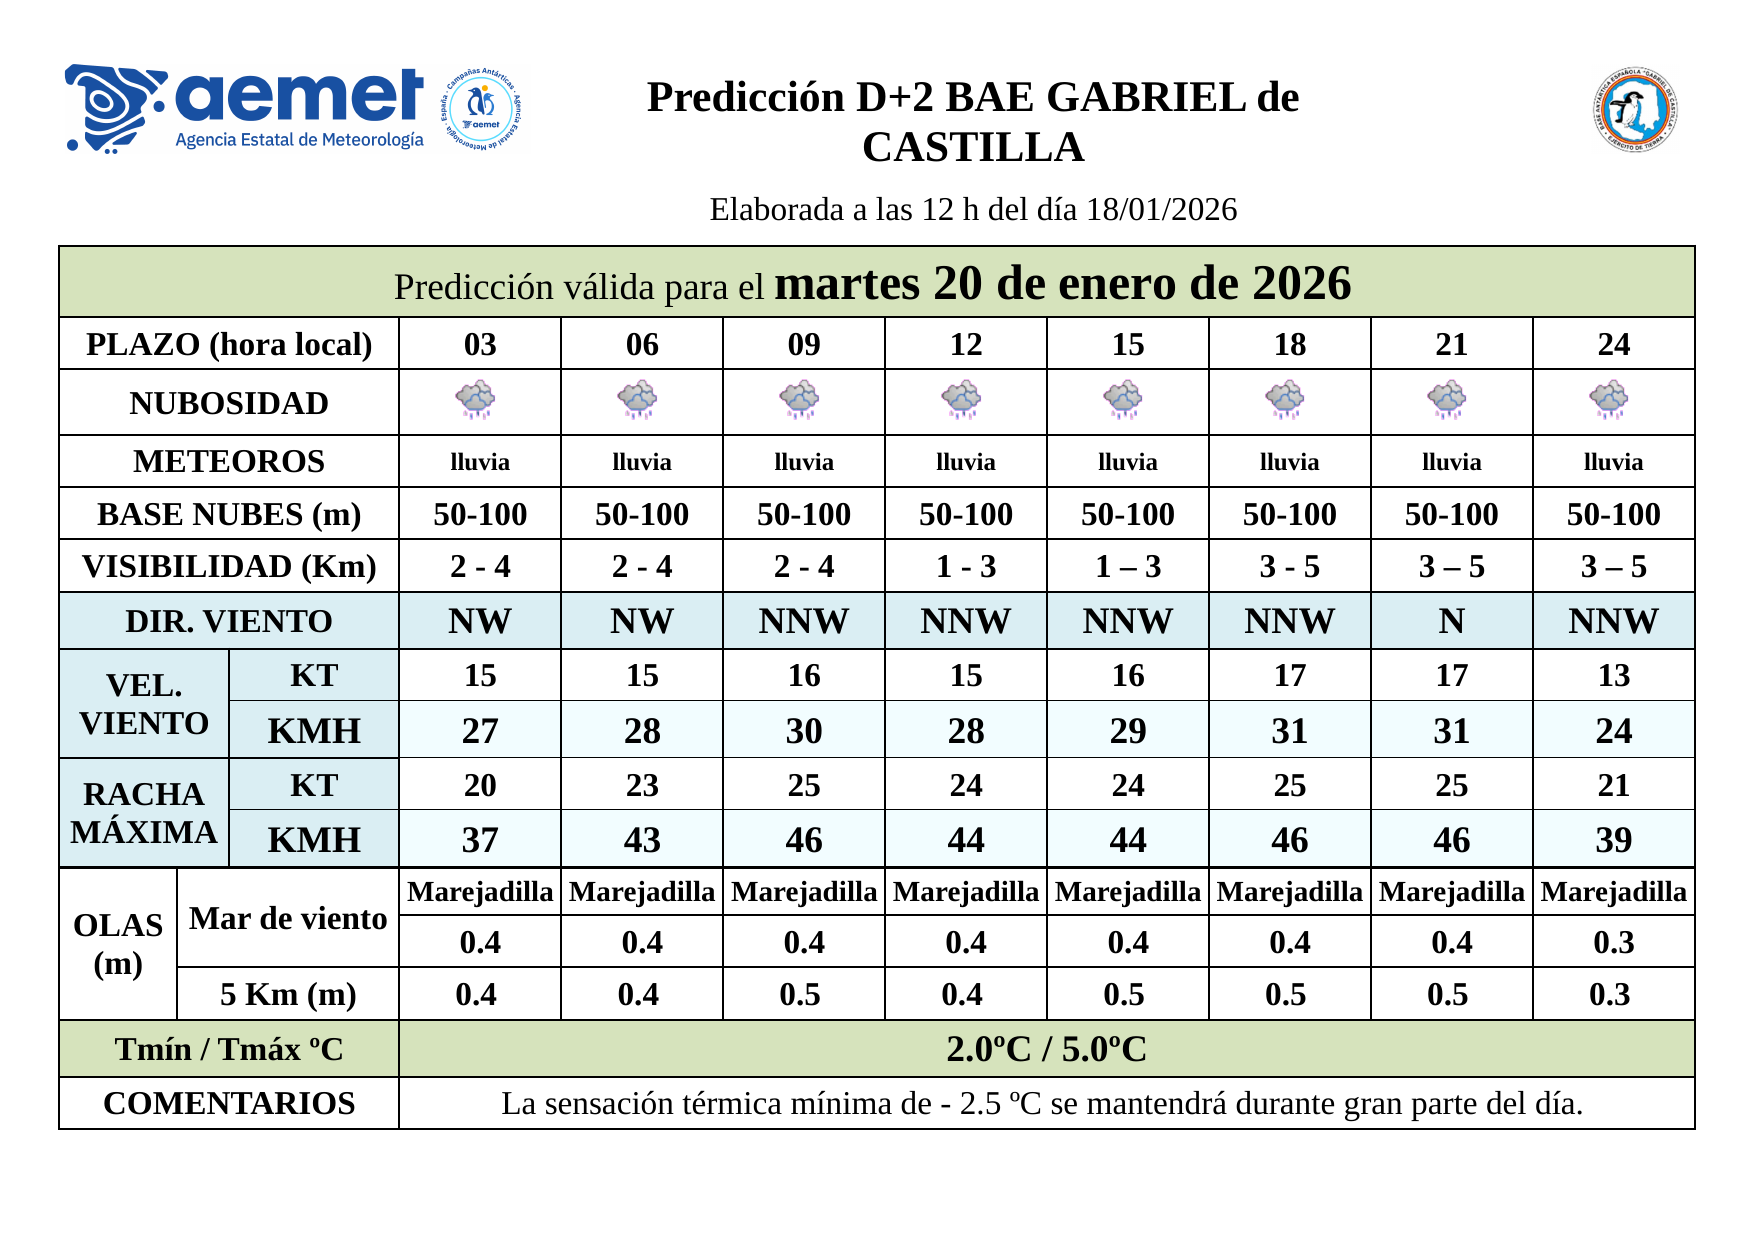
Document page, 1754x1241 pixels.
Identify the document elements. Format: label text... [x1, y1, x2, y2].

table_cell 0.4 [400, 968, 560, 1018]
table_cell 0.4 [562, 968, 722, 1018]
table_cell BASE NUBES (m) [60, 488, 398, 538]
table_cell [724, 370, 884, 434]
table_cell OLAS (m) [60, 869, 176, 1018]
picture [1263, 376, 1308, 421]
table_cell KMH [230, 701, 398, 757]
table_cell 13 [1534, 650, 1694, 700]
table_cell 2 - 4 [724, 540, 884, 591]
table_cell KT [230, 759, 398, 809]
table_cell 50-100 [1534, 488, 1694, 538]
table_cell [1210, 370, 1370, 434]
table_cell 46 [1372, 810, 1532, 866]
table_cell 28 [562, 701, 722, 757]
table_cell NNW [1210, 593, 1370, 648]
table_cell 17 [1372, 650, 1532, 700]
table_cell 3 – 5 [1372, 540, 1532, 591]
table_cell 0.4 [1210, 916, 1370, 966]
table_header [1410, 59, 1694, 233]
picture [453, 376, 499, 421]
table_header Predicción D+2 BAE GABRIEL de CASTILLA [537, 59, 1410, 183]
table_cell 0.5 [1048, 968, 1208, 1018]
table_cell 50-100 [562, 488, 722, 538]
table_cell 15 [562, 650, 722, 700]
table_cell 2 - 4 [562, 540, 722, 591]
table_cell 0.4 [562, 916, 722, 966]
table_cell Marejadilla [1210, 869, 1370, 914]
table_cell lluvia [886, 436, 1046, 486]
table_cell 1 - 3 [886, 540, 1046, 591]
table_cell 39 [1534, 810, 1694, 866]
table_cell 0.5 [1210, 968, 1370, 1018]
table_cell NW [400, 593, 560, 648]
table_cell 30 [724, 701, 884, 757]
table_cell 06 [562, 318, 722, 368]
table_cell 2 - 4 [400, 540, 560, 591]
table_cell VISIBILIDAD (Km) [60, 540, 398, 591]
table_cell PLAZO (hora local) [60, 318, 398, 368]
table_cell 44 [886, 810, 1046, 866]
table_cell [400, 370, 560, 434]
picture [1590, 64, 1681, 154]
table_cell Marejadilla [1372, 869, 1532, 914]
table_cell 31 [1372, 701, 1532, 757]
table_cell Marejadilla [724, 869, 884, 914]
table_cell 15 [400, 650, 560, 700]
table_cell 12 [886, 318, 1046, 368]
table_cell 0.4 [886, 916, 1046, 966]
table_cell 28 [886, 701, 1046, 757]
table_cell KMH [230, 810, 398, 866]
picture [64, 64, 532, 154]
table_cell La sensación térmica mínima de - 2.5 ºC se mantendrá durante gran parte del día. [400, 1078, 1694, 1128]
table_header Predicción válida para el martes 20 de enero de 2026 [60, 247, 1694, 316]
table_cell 0.4 [724, 916, 884, 966]
table_cell 31 [1210, 701, 1370, 757]
table_cell Marejadilla [886, 869, 1046, 914]
table_cell 46 [1210, 810, 1370, 866]
table_cell [1534, 370, 1694, 434]
table_cell 46 [724, 810, 884, 866]
table_cell 0.3 [1534, 916, 1694, 966]
table_cell 20 [400, 758, 560, 809]
table_cell 1 – 3 [1048, 540, 1208, 591]
table_cell 3 – 5 [1534, 540, 1694, 591]
table_cell 24 [1534, 318, 1694, 368]
picture [1587, 376, 1632, 421]
table_cell Mar de viento [178, 869, 398, 966]
table_cell NNW [1048, 593, 1208, 648]
picture [615, 376, 660, 421]
table_cell 25 [1372, 758, 1532, 809]
table_cell 0.4 [1372, 916, 1532, 966]
table_cell 24 [1534, 701, 1694, 757]
table_cell Tmín / Tmáx ºC [60, 1021, 398, 1076]
table_header [59, 59, 537, 233]
table_cell 3 - 5 [1210, 540, 1370, 591]
table_cell [562, 370, 722, 434]
table_cell [1048, 370, 1208, 434]
table_cell 50-100 [724, 488, 884, 538]
table_cell 18 [1210, 318, 1370, 368]
table_cell 03 [400, 318, 560, 368]
table_cell 0.3 [1534, 968, 1694, 1018]
table_cell 50-100 [886, 488, 1046, 538]
table_cell lluvia [1534, 436, 1694, 486]
table_cell 50-100 [400, 488, 560, 538]
table_cell 21 [1534, 758, 1694, 809]
table_cell 5 Km (m) [178, 968, 398, 1018]
table_cell lluvia [400, 436, 560, 486]
table_cell 25 [724, 758, 884, 809]
table_cell Marejadilla [1534, 869, 1694, 914]
table_cell 37 [400, 810, 560, 866]
table_cell 16 [1048, 650, 1208, 700]
table_cell 21 [1372, 318, 1532, 368]
table_cell 0.5 [1372, 968, 1532, 1018]
table_cell 27 [400, 701, 560, 757]
table_cell NNW [1534, 593, 1694, 648]
table_cell NNW [724, 593, 884, 648]
table_cell VEL. VIENTO [60, 650, 228, 757]
table_cell 0.5 [724, 968, 884, 1018]
picture [1425, 376, 1470, 421]
picture [939, 376, 984, 421]
table_cell 17 [1210, 650, 1370, 700]
table_cell Elaborada a las 12 h del día 18/01/2026 [537, 183, 1410, 233]
table_cell NUBOSIDAD [60, 370, 398, 434]
table_cell 15 [1048, 318, 1208, 368]
table_cell 15 [886, 650, 1046, 700]
table_cell 44 [1048, 810, 1208, 866]
table_cell 23 [562, 758, 722, 809]
table_cell Marejadilla [562, 869, 722, 914]
table_cell METEOROS [60, 436, 398, 486]
table_cell [1372, 370, 1532, 434]
table_cell lluvia [1210, 436, 1370, 486]
table_cell 50-100 [1210, 488, 1370, 538]
table_cell 16 [724, 650, 884, 700]
table_cell KT [230, 650, 398, 700]
table_cell lluvia [1372, 436, 1532, 486]
table_cell NNW [886, 593, 1046, 648]
picture [777, 376, 823, 421]
table_cell N [1372, 593, 1532, 648]
table_cell 24 [886, 758, 1046, 809]
table_cell Marejadilla [400, 869, 560, 914]
table_cell 24 [1048, 758, 1208, 809]
table_cell 0.4 [400, 916, 560, 966]
table_cell 2.0ºC / 5.0ºC [400, 1021, 1694, 1076]
table_cell NW [562, 593, 722, 648]
picture [1101, 376, 1146, 421]
table_cell 0.4 [886, 968, 1046, 1018]
table_cell lluvia [724, 436, 884, 486]
table_cell COMENTARIOS [60, 1078, 398, 1128]
table_cell [886, 370, 1046, 434]
table_cell Marejadilla [1048, 869, 1208, 914]
table_cell 50-100 [1372, 488, 1532, 538]
table_cell 0.4 [1048, 916, 1208, 966]
table_cell 29 [1048, 701, 1208, 757]
table_cell lluvia [1048, 436, 1208, 486]
table_cell 50-100 [1048, 488, 1208, 538]
table_cell 09 [724, 318, 884, 368]
table_cell 43 [562, 810, 722, 866]
table_cell DIR. VIENTO [60, 593, 398, 648]
table_cell lluvia [562, 436, 722, 486]
table_cell 25 [1210, 758, 1370, 809]
table_cell RACHA MÁXIMA [60, 759, 228, 866]
